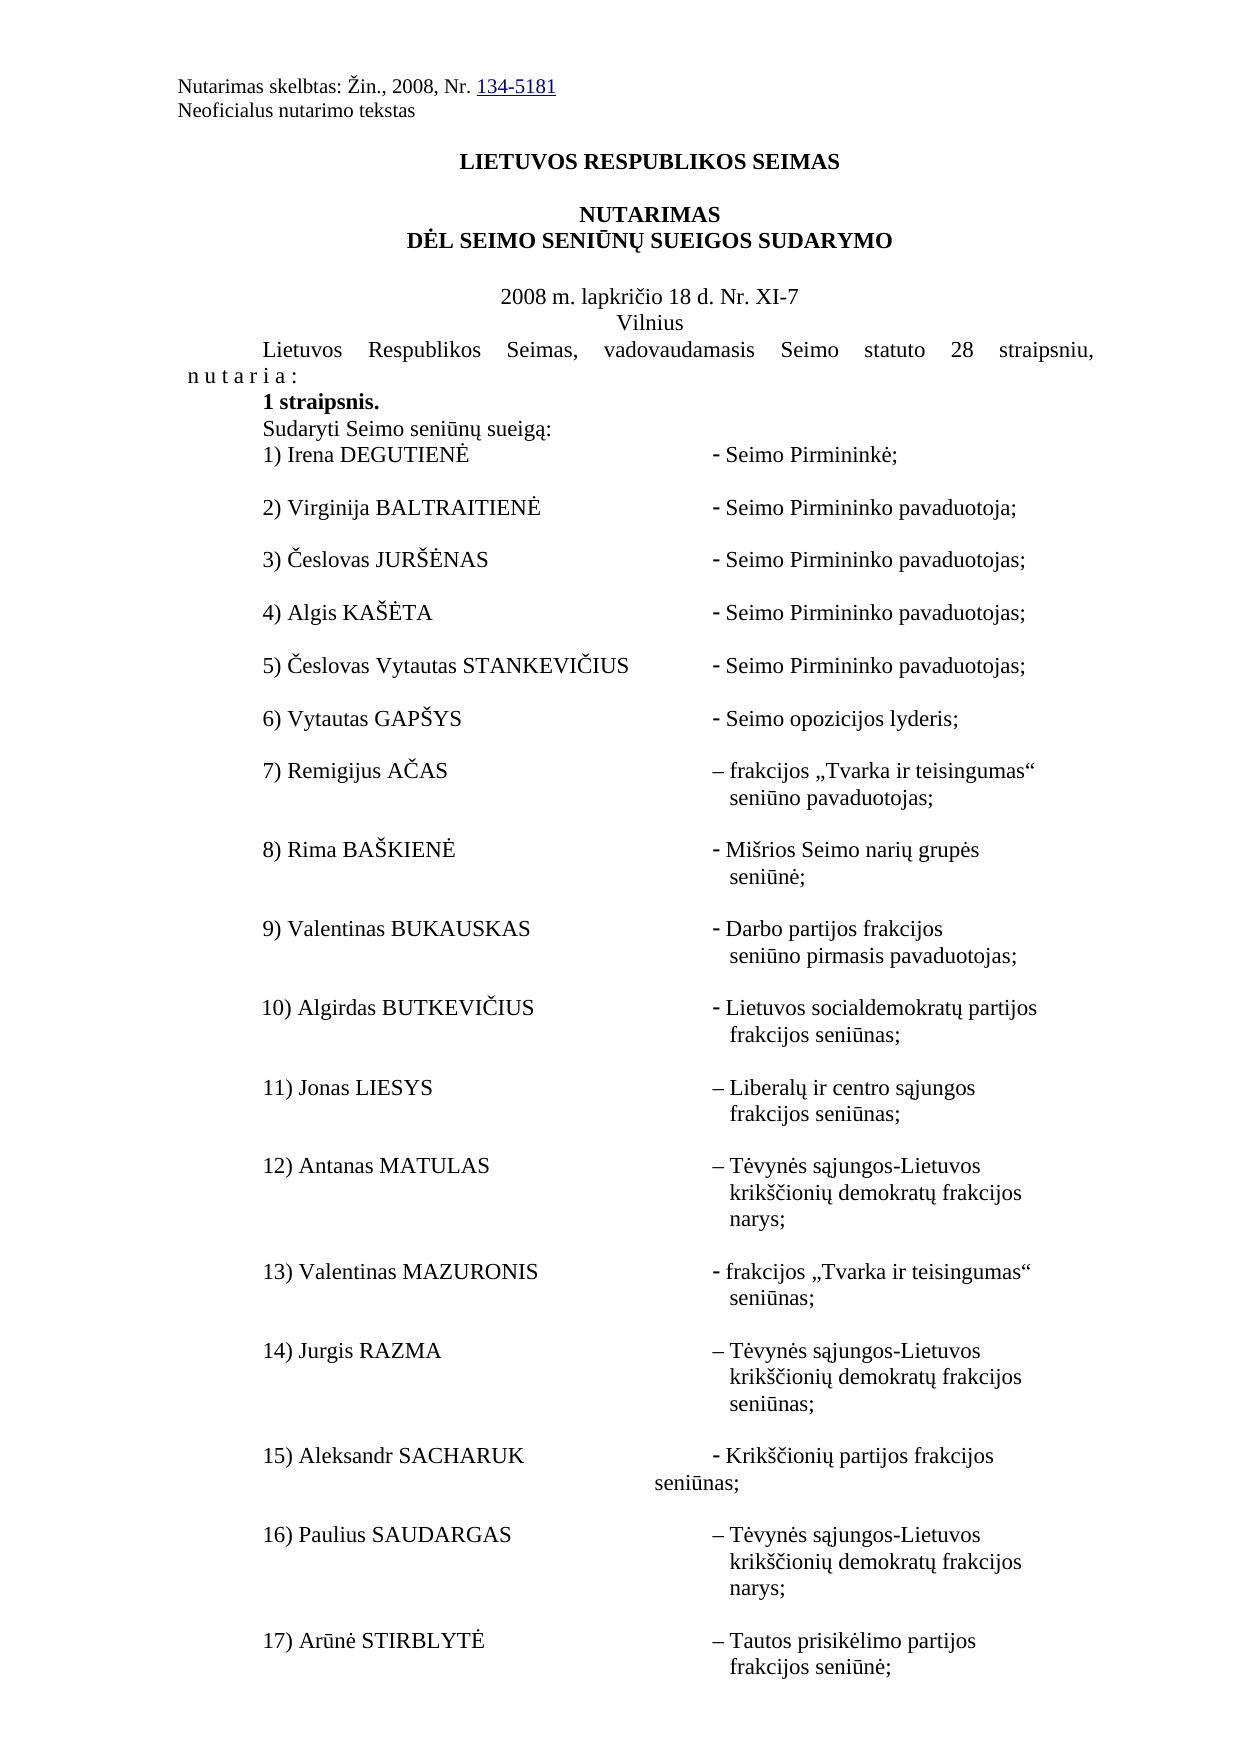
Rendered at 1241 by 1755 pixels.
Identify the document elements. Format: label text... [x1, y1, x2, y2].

text narys; [187, 1205, 1120, 1232]
text 4) Algis KAŠĖTA - Seimo Pirmininko pavaduotojas; [187, 599, 1120, 626]
text 10) Algirdas BUTKEVIČIUS - Lietuvos socialdemokratų partijos [187, 994, 1120, 1021]
text seniūnas; [187, 1390, 1120, 1416]
text 1 straipsnis. [187, 388, 1112, 415]
text 11) Jonas LIESYS – Liberalų ir centro sąjungos frakcijos seniūnas; [187, 1073, 1120, 1126]
text 17) Arūnė STIRBLYTĖ – Tautos prisikėlimo partijos frakcijos seniūnė; [187, 1627, 1120, 1680]
text seniūno pirmasis pavaduotojas; [187, 942, 1120, 968]
text 1) Irena DEGUTIENĖ - Seimo Pirmininkė; [187, 441, 1120, 467]
text Lietuvos Respublikos Seimas, vadovaudamasis Seimo statuto 28 straipsniu, n u t a r i a : [187, 336, 1120, 388]
text 3) Česlovas JURŠĖNAS - Seimo Pirmininko pavaduotojas; [187, 546, 1120, 573]
text Neoficialus nutarimo tekstas [177, 98, 1122, 122]
text 2008 m. lapkričio 18 d. Nr. XI-7 Vilnius [177, 283, 1122, 336]
text NUTARIMAS [177, 201, 1122, 227]
text 7) Remigijus AČAS – frakcijos „Tvarka ir teisingumas“ [187, 757, 1120, 784]
text 9) Valentinas BUKAUSKAS - Darbo partijos frakcijos [187, 915, 1120, 942]
text 8) Rima BAŠKIENĖ - Mišrios Seimo narių grupės [187, 836, 1120, 863]
text Sudaryti Seimo seniūnų sueigą: [187, 415, 1118, 441]
text krikščionių demokratų frakcijos [187, 1548, 1120, 1574]
text frakcijos seniūnas; [187, 1021, 1120, 1047]
text Nutarimas skelbtas: Žin., 2008, Nr. 134-5181 [177, 74, 1122, 98]
text DĖL SEIMO SENIŪNŲ SUEIGOS SUDARYMO [177, 227, 1122, 254]
text seniūnas; [187, 1284, 1120, 1311]
text krikščionių demokratų frakcijos [187, 1179, 1120, 1205]
text seniūnė; [187, 863, 1120, 889]
text 14) Jurgis RAZMA – Tėvynės sąjungos-Lietuvos [187, 1337, 1120, 1363]
text 6) Vytautas GAPŠYS - Seimo opozicijos lyderis; [187, 704, 1120, 731]
text krikščionių demokratų frakcijos [187, 1363, 1120, 1390]
text seniūnas; [637, 1469, 1120, 1495]
text 2) Virginija BALTRAITIENĖ - Seimo Pirmininko pavaduotoja; [187, 494, 1120, 520]
text 13) Valentinas MAZURONIS - frakcijos „Tvarka ir teisingumas“ [187, 1258, 1120, 1284]
text seniūno pavaduotojas; [187, 784, 1120, 810]
text 12) Antanas MATULAS – Tėvynės sąjungos-Lietuvos [187, 1153, 1120, 1179]
text 16) Paulius SAUDARGAS – Tėvynės sąjungos-Lietuvos [187, 1522, 1120, 1548]
text 15) Aleksandr SACHARUK - Krikščionių partijos frakcijos [187, 1442, 1120, 1469]
text narys; [187, 1574, 1120, 1601]
text LIETUVOS RESPUBLIKOS SEIMAS [177, 148, 1122, 175]
text 5) Česlovas Vytautas STANKEVIČIUS - Seimo Pirmininko pavaduotojas; [187, 652, 1120, 678]
